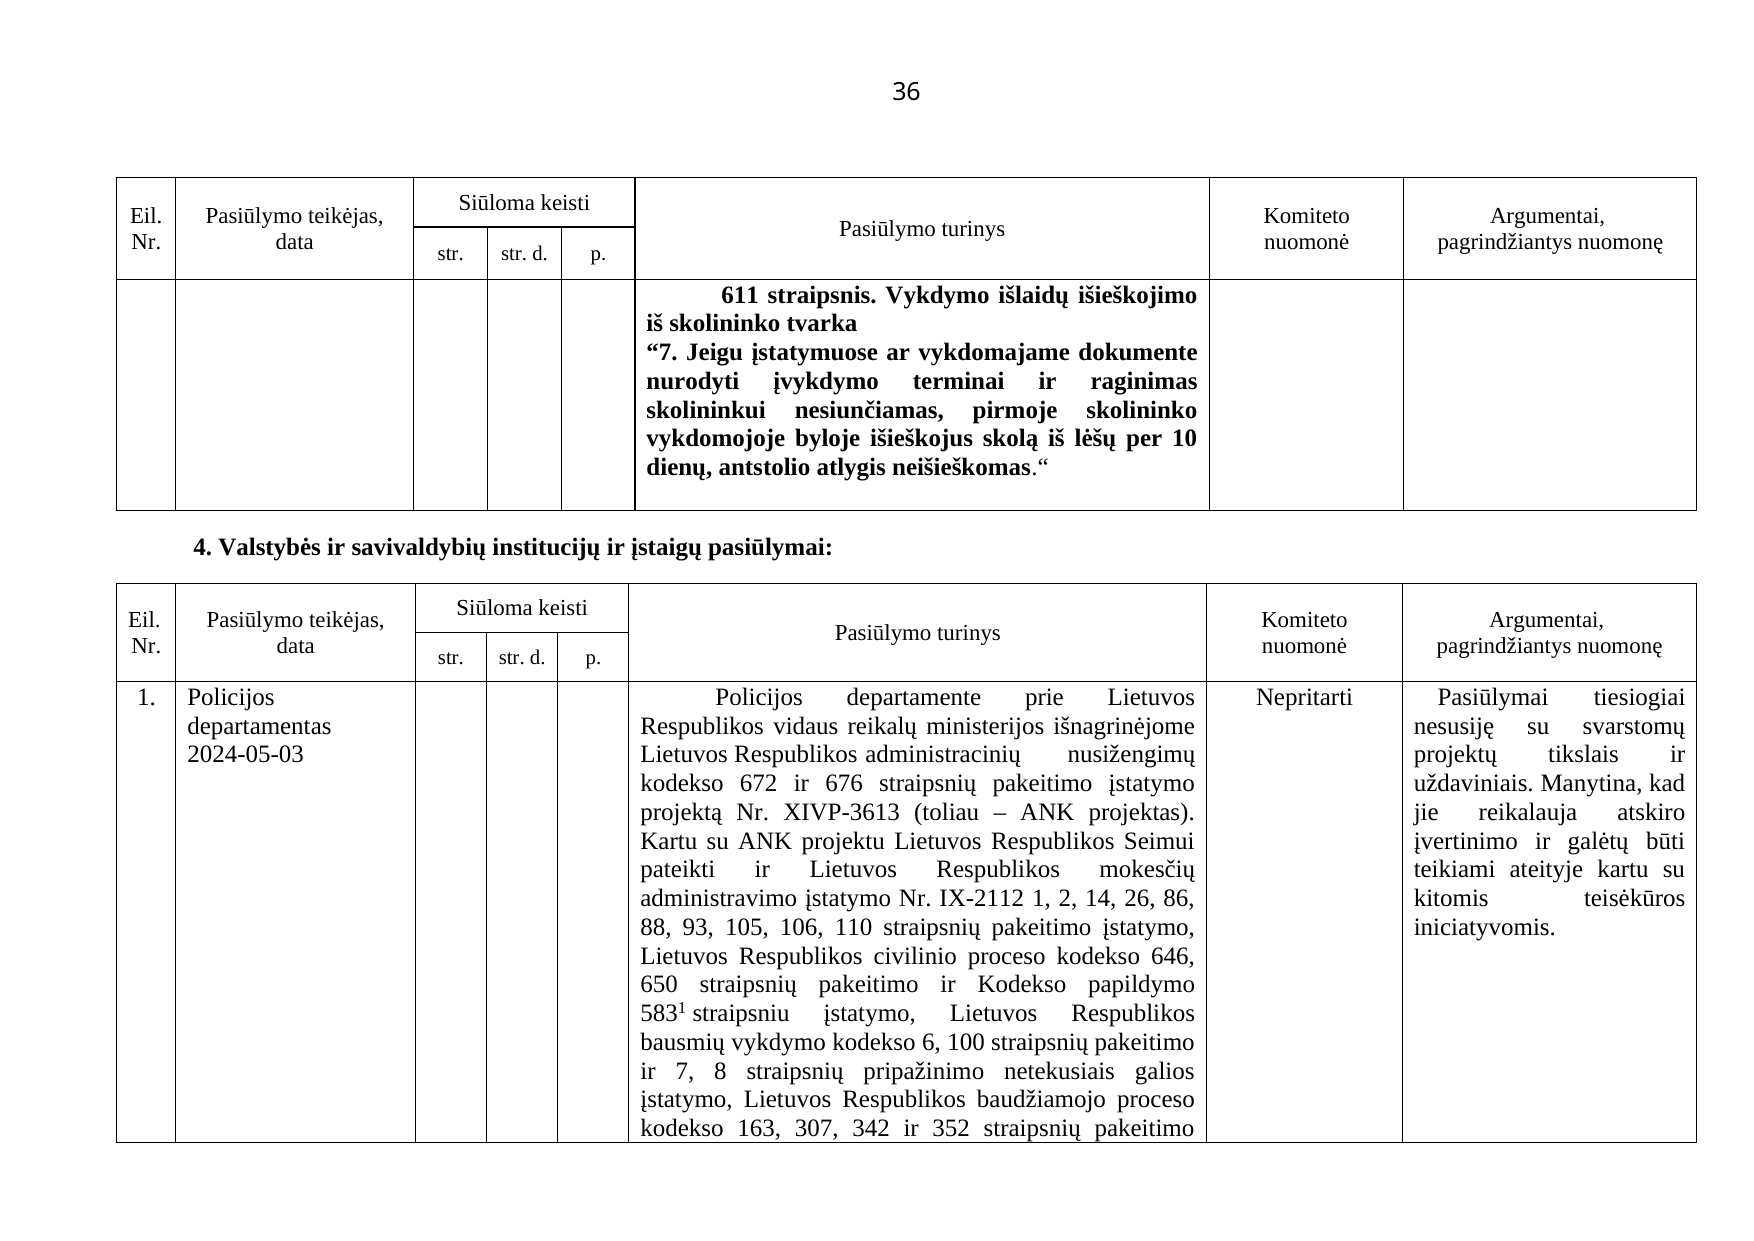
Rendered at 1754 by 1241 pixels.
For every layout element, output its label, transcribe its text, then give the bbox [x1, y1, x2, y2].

table_header Komiteto nuomonė [1210, 178, 1403, 279]
table_header Siūloma keisti [416, 584, 628, 632]
table_cell Pasiūlymai tiesiogiai nesusiję su svarstomų projektų tikslais ir uždaviniais. Manytina, kad jie reikalauja atskiro įvertinimo ir galėtų būti teikiami ateityje kartu su kitomis teisėkūros iniciatyvomis. [1403, 682, 1696, 1142]
table_cell [176, 280, 413, 510]
table_cell 611 straipsnis. Vykdymo išlaidų išieškojimo iš skolininko tvarka “7. Jeigu įstatymuose ar vykdomajame dokumente nurodyti įvykdymo terminai ir raginimas skolininkui nesiunčiamas, pirmoje skolininko vykdomojoje byloje išieškojus skolą iš lėšų per 10 dienų, antstolio atlygis neišieškomas.“ [636, 280, 1209, 510]
table_cell p. [558, 633, 628, 681]
table_cell str. [414, 228, 487, 279]
table_cell Policijos departamentas 2024-05-03 [176, 682, 415, 1142]
table_cell [414, 280, 487, 510]
table_cell p. [562, 228, 634, 279]
table_cell [558, 682, 628, 1142]
table_header Eil. Nr. [117, 178, 175, 279]
table_cell [562, 280, 634, 510]
table_cell str. d. [487, 633, 557, 681]
table_header Pasiūlymo teikėjas, data [176, 584, 415, 681]
table_cell Nepritarti [1207, 682, 1402, 1142]
table_cell [117, 280, 175, 510]
table_cell [1404, 280, 1696, 510]
table_header Pasiūlymo teikėjas, data [176, 178, 413, 279]
table_cell 1. [117, 682, 175, 1142]
table_header Eil. Nr. [117, 584, 175, 681]
table_header Komiteto nuomonė [1207, 584, 1402, 681]
table_cell [1210, 280, 1403, 510]
table_header Pasiūlymo turinys [636, 178, 1209, 279]
subtitle 4. Valstybės ir savivaldybių institucijų ir įstaigų pasiūlymai: [118, 532, 1695, 561]
table_header Pasiūlymo turinys [629, 584, 1206, 681]
table_header Siūloma keisti [414, 178, 634, 226]
table_cell [416, 682, 486, 1142]
table_cell str. [416, 633, 486, 681]
table_cell str. d. [488, 228, 561, 279]
table_cell [487, 682, 557, 1142]
table_cell Policijos departamente prie Lietuvos Respublikos vidaus reikalų ministerijos išnagrinėjome Lietuvos Respublikos administracinių nusižengimų kodekso 672 ir 676 straipsnių pakeitimo įstatymo projektą Nr. XIVP-3613 (toliau – ANK projektas). Kartu su ANK projektu Lietuvos Respublikos Seimui pateikti ir Lietuvos Respublikos mokesčių administravimo įstatymo Nr. IX-2112 1, 2, 14, 26, 86, 88, 93, 105, 106, 110 straipsnių pakeitimo įstatymo, Lietuvos Respublikos civilinio proceso kodekso 646, 650 straipsnių pakeitimo ir Kodekso papildymo 5831 straipsniu įstatymo, Lietuvos Respublikos bausmių vykdymo kodekso 6, 100 straipsnių pakeitimo ir 7, 8 straipsnių pripažinimo netekusiais galios įstatymo, Lietuvos Respublikos baudžiamojo proceso kodekso 163, 307, 342 ir 352 straipsnių pakeitimo [629, 682, 1206, 1142]
table_header Argumentai, pagrindžiantys nuomonę [1404, 178, 1696, 279]
table_cell [488, 280, 561, 510]
table_header Argumentai, pagrindžiantys nuomonę [1403, 584, 1696, 681]
